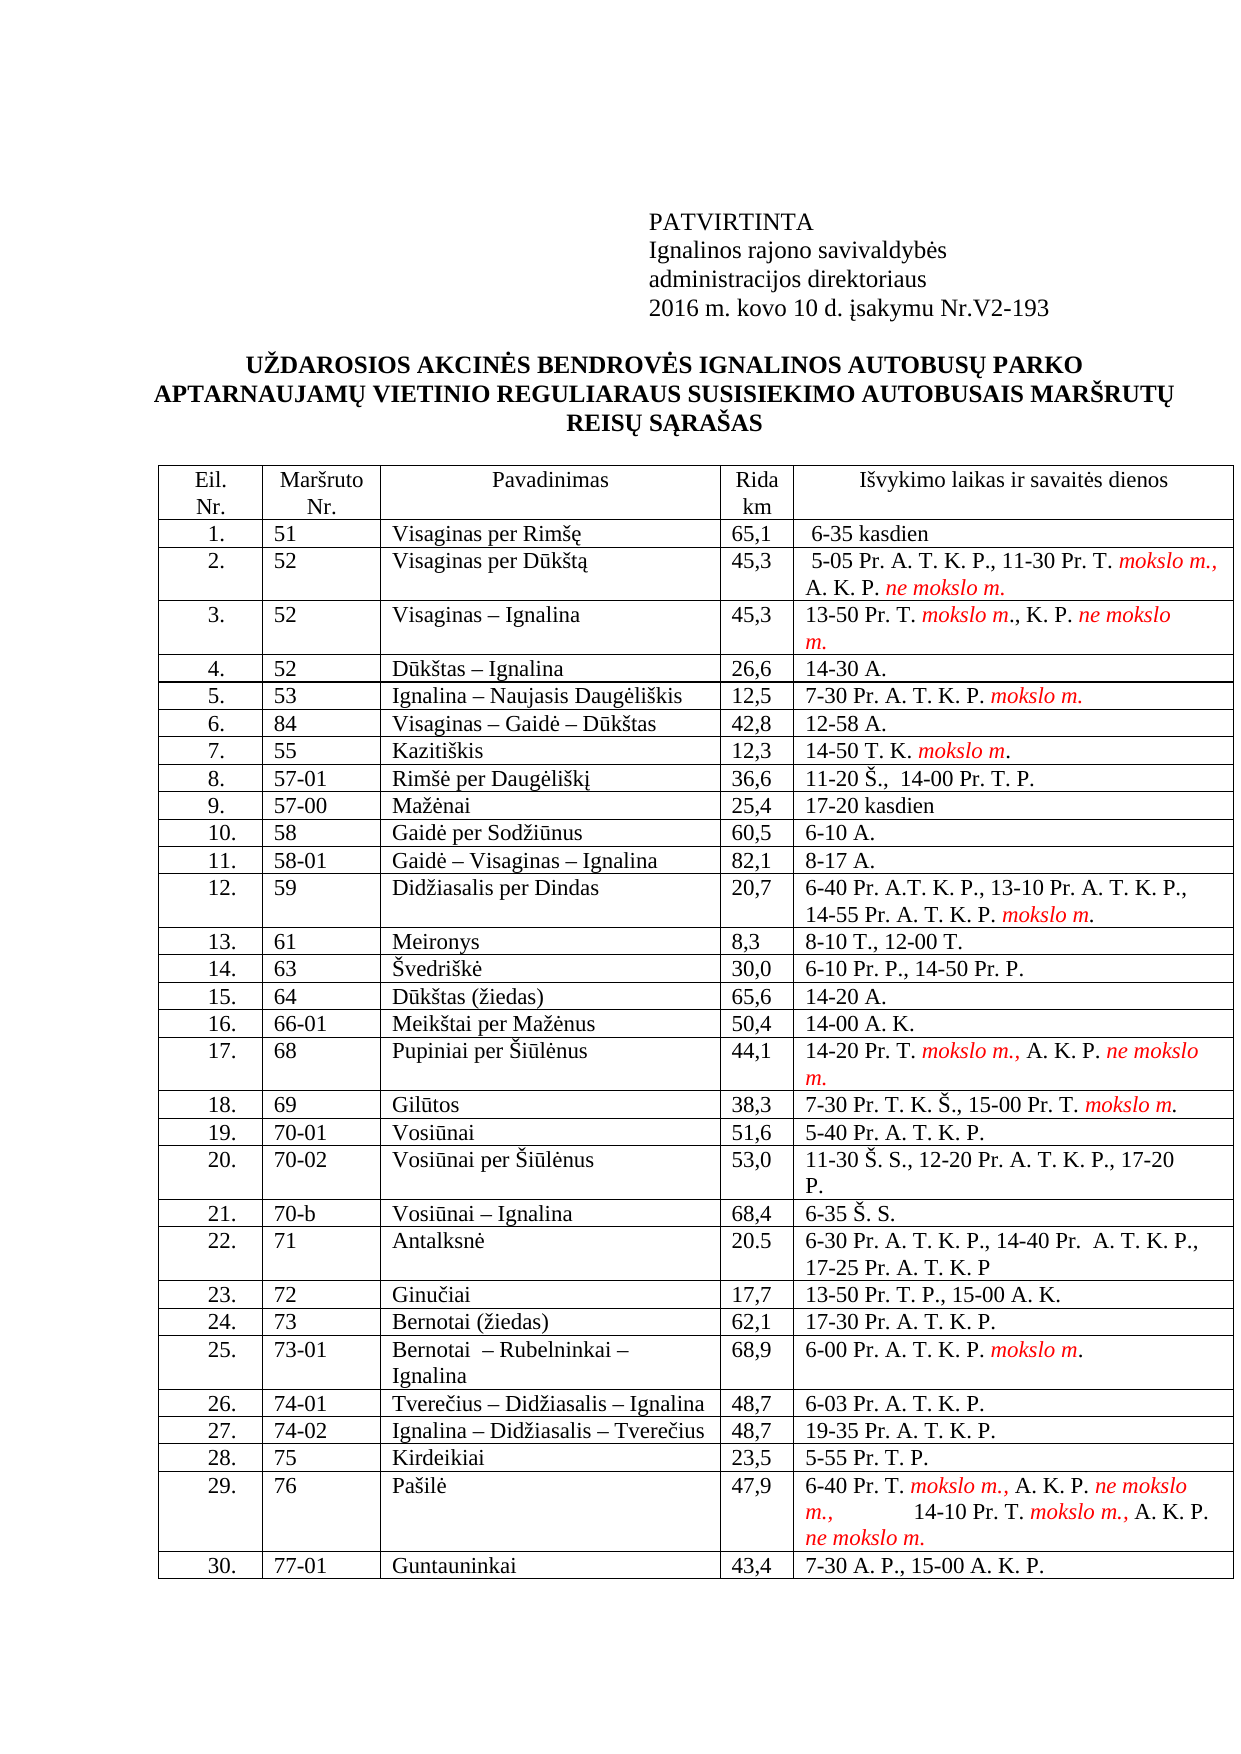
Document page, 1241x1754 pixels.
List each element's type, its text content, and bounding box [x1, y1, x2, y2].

table_cell 68 [263, 1038, 380, 1090]
table_cell Visaginas per Dūkštą [381, 548, 720, 600]
text UŽDAROSIOS AKCINĖS BENDROVĖS IGNALINOS AUTOBUSŲ PARKO APTARNAUJAMŲ VIETINIO REGULIARAUS SUSISIEKIMO AUTOBUSAIS MARŠRUTŲ REISŲ SĄRAŠAS [148, 350, 1181, 437]
table_cell 61 [263, 928, 380, 954]
table_cell 23. [159, 1281, 262, 1307]
table_cell Bernotai – Rubelninkai – Ignalina [381, 1336, 720, 1388]
table_cell 45,3 [721, 548, 793, 600]
table_cell Didžiasalis per Dindas [381, 874, 720, 927]
table_cell 1. [159, 520, 262, 547]
table_cell 6-35 kasdien [794, 520, 1209, 547]
table_cell [1209, 1281, 1233, 1307]
table_cell 66-01 [263, 1010, 380, 1037]
table_cell 5-55 Pr. T. P. [794, 1444, 1233, 1471]
table_cell 69 [263, 1091, 380, 1118]
table_cell 45,3 [721, 601, 793, 654]
table_cell 68,9 [721, 1336, 793, 1388]
table_cell 65,1 [721, 520, 793, 547]
table_cell 8-17 A. [794, 847, 1233, 873]
table_cell 42,8 [721, 710, 793, 736]
table_cell 20,7 [721, 874, 793, 927]
table_cell 13-50 Pr. T. mokslo m., K. P. ne mokslo m. [794, 601, 1209, 654]
table_cell 5-40 Pr. A. T. K. P. [794, 1119, 1209, 1145]
table_cell 12-58 A. [794, 710, 1233, 736]
table_cell 17. [159, 1038, 262, 1090]
table_cell 68,4 [721, 1200, 793, 1226]
table_cell 73-01 [263, 1336, 380, 1388]
table_cell [1209, 1119, 1233, 1145]
table_cell [1209, 1010, 1233, 1037]
table_cell 6-10 A. [794, 820, 1233, 846]
table_cell Gaidė – Visaginas – Ignalina [381, 847, 720, 873]
table_cell 50,4 [721, 1010, 793, 1037]
table_cell Visaginas – Ignalina [381, 601, 720, 654]
table_cell 51,6 [721, 1119, 793, 1145]
table_cell Ignalina – Didžiasalis – Tverečius [381, 1417, 720, 1443]
table_cell 76 [263, 1472, 380, 1551]
table_cell 58-01 [263, 847, 380, 873]
table_cell 53 [263, 683, 380, 709]
table_cell Bernotai (žiedas) [381, 1309, 720, 1335]
table_cell Guntauninkai [381, 1552, 720, 1578]
table_cell [1209, 601, 1233, 654]
table_cell Gaidė per Sodžiūnus [381, 820, 720, 846]
table_cell 53,0 [721, 1146, 793, 1199]
table_cell 60,5 [721, 820, 793, 846]
table_cell 57-01 [263, 765, 380, 791]
table_cell 24. [159, 1309, 262, 1335]
table_cell 18. [159, 1091, 262, 1118]
table_cell [1209, 520, 1233, 547]
table_cell 2. [159, 548, 262, 600]
table_cell 6-10 Pr. P., 14-50 Pr. P. [794, 955, 1209, 982]
table_cell 14-00 A. K. [794, 1010, 1209, 1037]
table_cell 14-50 T. K. mokslo m. [794, 737, 1233, 764]
table_cell 29. [159, 1472, 262, 1551]
table_cell 7. [159, 737, 262, 764]
table_header Eil. Nr. [159, 466, 262, 519]
table_cell 14. [159, 955, 262, 982]
table_header Pavadinimas [381, 466, 720, 519]
table_cell Tverečius – Didžiasalis – Ignalina [381, 1390, 720, 1416]
table_cell 55 [263, 737, 380, 764]
table_cell 12,3 [721, 737, 793, 764]
table_cell Gilūtos [381, 1091, 720, 1118]
table_cell 20. [159, 1146, 262, 1199]
table_cell 17,7 [721, 1281, 793, 1307]
table_cell 70-01 [263, 1119, 380, 1145]
table_cell 74-02 [263, 1417, 380, 1443]
table_cell Vosiūnai – Ignalina [381, 1200, 720, 1226]
table_cell 23,5 [721, 1444, 793, 1471]
table_cell 22. [159, 1227, 262, 1280]
table_cell Meikštai per Mažėnus [381, 1010, 720, 1037]
table_cell 6-40 Pr. A.T. K. P., 13-10 Pr. A. T. K. P., 14-55 Pr. A. T. K. P. mokslo m. [794, 874, 1233, 927]
table_cell 7-30 Pr. T. K. Š., 15-00 Pr. T. mokslo m. [794, 1091, 1233, 1118]
table_cell 14-30 A. [794, 655, 1233, 681]
table_cell Kirdeikiai [381, 1444, 720, 1471]
table_cell 25,4 [721, 792, 793, 818]
table_cell 65,6 [721, 983, 793, 1009]
table_cell 64 [263, 983, 380, 1009]
table_cell 7-30 Pr. A. T. K. P. mokslo m. [794, 683, 1233, 709]
table_cell 48,7 [721, 1417, 793, 1443]
table_cell 19-35 Pr. A. T. K. P. [794, 1417, 1233, 1443]
table_cell 14-20 Pr. T. mokslo m., A. K. P. ne mokslo m. [794, 1038, 1233, 1090]
table_cell 6-03 Pr. A. T. K. P. [794, 1390, 1233, 1416]
table_cell [1209, 1146, 1233, 1199]
table_cell 5-05 Pr. A. T. K. P., 11-30 Pr. T. mokslo m., A. K. P. ne mokslo m. [794, 548, 1233, 600]
table_cell Dūkštas (žiedas) [381, 983, 720, 1009]
table_cell 70-02 [263, 1146, 380, 1199]
table_cell 11-20 Š., 14-00 Pr. T. P. [794, 765, 1233, 791]
table_cell 30,0 [721, 955, 793, 982]
table_cell Visaginas per Rimšę [381, 520, 720, 547]
table_cell 6-30 Pr. A. T. K. P., 14-40 Pr. A. T. K. P., 17-25 Pr. A. T. K. P [794, 1227, 1233, 1280]
table_cell Kazitiškis [381, 737, 720, 764]
table_cell 84 [263, 710, 380, 736]
table_cell 8-10 T., 12-00 T. [794, 928, 1233, 954]
table_cell 26. [159, 1390, 262, 1416]
table_cell 17-30 Pr. A. T. K. P. [794, 1309, 1209, 1335]
table_cell 19. [159, 1119, 262, 1145]
table_cell 82,1 [721, 847, 793, 873]
table_cell Mažėnai [381, 792, 720, 818]
table_cell 12. [159, 874, 262, 927]
table_cell 77-01 [263, 1552, 380, 1578]
table_cell 72 [263, 1281, 380, 1307]
table_cell 71 [263, 1227, 380, 1280]
table_cell 57-00 [263, 792, 380, 818]
table_cell Pupiniai per Šiūlėnus [381, 1038, 720, 1090]
table_cell 70-b [263, 1200, 380, 1226]
table_cell Rimšė per Daugėliškį [381, 765, 720, 791]
table_cell Vosiūnai per Šiūlėnus [381, 1146, 720, 1199]
table_cell 28. [159, 1444, 262, 1471]
table_cell 8,3 [721, 928, 793, 954]
table_cell 62,1 [721, 1309, 793, 1335]
table_cell 25. [159, 1336, 262, 1388]
table_cell 75 [263, 1444, 380, 1471]
table_cell 27. [159, 1417, 262, 1443]
table_cell 26,6 [721, 655, 793, 681]
table_cell 38,3 [721, 1091, 793, 1118]
table_cell 7-30 A. P., 15-00 A. K. P. [794, 1552, 1233, 1578]
table_cell 63 [263, 955, 380, 982]
table_cell 8. [159, 765, 262, 791]
table_header Maršruto Nr. [263, 466, 380, 519]
table_cell Pašilė [381, 1472, 720, 1551]
table_cell [1209, 955, 1233, 982]
table_cell Švedriškė [381, 955, 720, 982]
table_cell 4. [159, 655, 262, 681]
text PATVIRTINTA [523, 207, 1181, 235]
table_cell 6-35 Š. S. [794, 1200, 1209, 1226]
table_cell 52 [263, 548, 380, 600]
table_header Rida km [721, 466, 793, 519]
table_cell 3. [159, 601, 262, 654]
table_cell 13. [159, 928, 262, 954]
table_cell 73 [263, 1309, 380, 1335]
table_cell [1209, 1200, 1233, 1226]
table_cell [1209, 1309, 1233, 1335]
table_cell 48,7 [721, 1390, 793, 1416]
table_cell 11-30 Š. S., 12-20 Pr. A. T. K. P., 17-20 P. [794, 1146, 1209, 1199]
table_cell 74-01 [263, 1390, 380, 1416]
table_cell 10. [159, 820, 262, 846]
table_cell Ignalina – Naujasis Daugėliškis [381, 683, 720, 709]
table_cell 30. [159, 1552, 262, 1578]
table_cell 58 [263, 820, 380, 846]
table_cell 47,9 [721, 1472, 793, 1551]
table_cell 15. [159, 983, 262, 1009]
table_cell 5. [159, 683, 262, 709]
text 2016 m. kovo 10 d. įsakymu Nr.V2-193 [523, 293, 1181, 322]
table_cell 14-20 A. [794, 983, 1209, 1009]
table_cell Ginučiai [381, 1281, 720, 1307]
table_cell Vosiūnai [381, 1119, 720, 1145]
table_cell Antalksnė [381, 1227, 720, 1280]
text Ignalinos rajono savivaldybės [648, 235, 1181, 264]
table_cell 13-50 Pr. T. P., 15-00 A. K. [794, 1281, 1209, 1307]
table_cell 17-20 kasdien [794, 792, 1233, 818]
table_cell 12,5 [721, 683, 793, 709]
table_cell 9. [159, 792, 262, 818]
table_cell Meironys [381, 928, 720, 954]
table_cell 44,1 [721, 1038, 793, 1090]
table_cell 52 [263, 601, 380, 654]
table_cell 43,4 [721, 1552, 793, 1578]
table_cell Visaginas – Gaidė – Dūkštas [381, 710, 720, 736]
table_cell [1209, 983, 1233, 1009]
table_cell 6. [159, 710, 262, 736]
table_cell 20.5 [721, 1227, 793, 1280]
text administracijos direktoriaus [523, 264, 1181, 293]
table_cell 11. [159, 847, 262, 873]
table_cell Dūkštas – Ignalina [381, 655, 720, 681]
table_cell 21. [159, 1200, 262, 1226]
table_header Išvykimo laikas ir savaitės dienos [794, 466, 1233, 519]
table_cell 6-40 Pr. T. mokslo m., A. K. P. ne mokslo m., 14-10 Pr. T. mokslo m., A. K. P. ne mokslo m. [794, 1472, 1233, 1551]
table_cell 6-00 Pr. A. T. K. P. mokslo m. [794, 1336, 1233, 1388]
table_cell 59 [263, 874, 380, 927]
table_cell 51 [263, 520, 380, 547]
table_cell 36,6 [721, 765, 793, 791]
table_cell 16. [159, 1010, 262, 1037]
table_cell 52 [263, 655, 380, 681]
